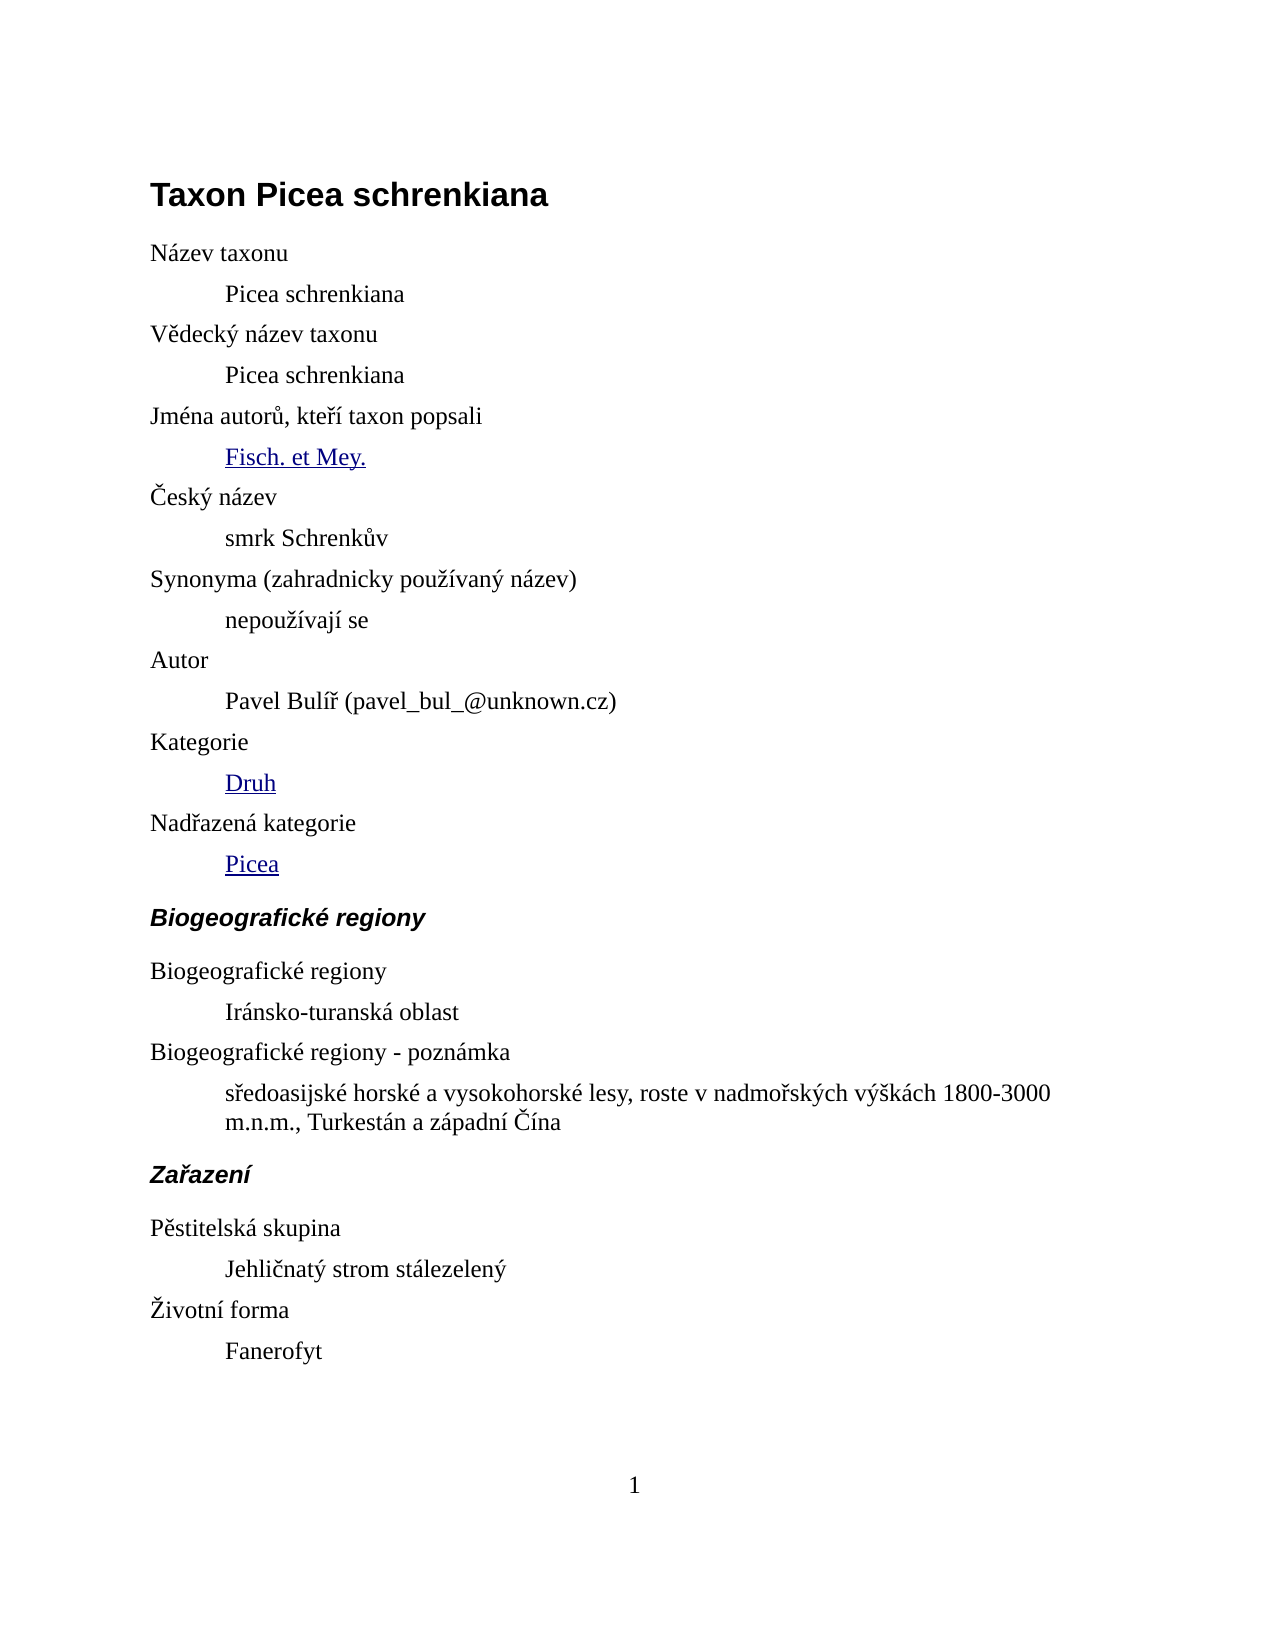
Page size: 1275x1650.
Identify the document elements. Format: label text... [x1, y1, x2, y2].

text Autor [150, 645, 1125, 674]
text Pavel Bulíř (pavel_bul_@unknown.cz) [225, 686, 1125, 715]
subtitle Taxon Picea schrenkiana [150, 175, 1125, 214]
text Jehličnatý strom stálezelený [225, 1254, 1125, 1283]
text Biogeografické regiony [150, 956, 1125, 984]
text Fisch. et Mey. [225, 442, 1125, 471]
text Picea [225, 849, 1125, 878]
text Biogeografické regiony - poznámka [150, 1037, 1125, 1066]
text nepoužívají se [225, 605, 1125, 633]
text Vědecký název taxonu [150, 319, 1125, 348]
text Nadřazená kategorie [150, 808, 1125, 837]
text Druh [225, 768, 1125, 796]
text Kategorie [150, 727, 1125, 756]
text Český název [150, 482, 1125, 511]
text Jména autorů, kteří taxon popsali [150, 401, 1125, 430]
text Životní forma [150, 1295, 1125, 1324]
text sředoasijské horské a vysokohorské lesy, roste v nadmořských výškách 1800-3000 m.n.m., Turkestán a západní Čína [225, 1078, 1125, 1136]
subtitle Zařazení [150, 1161, 1125, 1189]
subtitle Biogeografické regiony [150, 903, 1125, 931]
text smrk Schrenkův [225, 523, 1125, 552]
text Pěstitelská skupina [150, 1213, 1125, 1242]
text Picea schrenkiana [225, 279, 1125, 308]
text Picea schrenkiana [225, 360, 1125, 389]
text Synonyma (zahradnicky používaný název) [150, 564, 1125, 593]
text Název taxonu [150, 238, 1125, 267]
text Iránsko-turanská oblast [225, 997, 1125, 1025]
text Fanerofyt [225, 1336, 1125, 1364]
